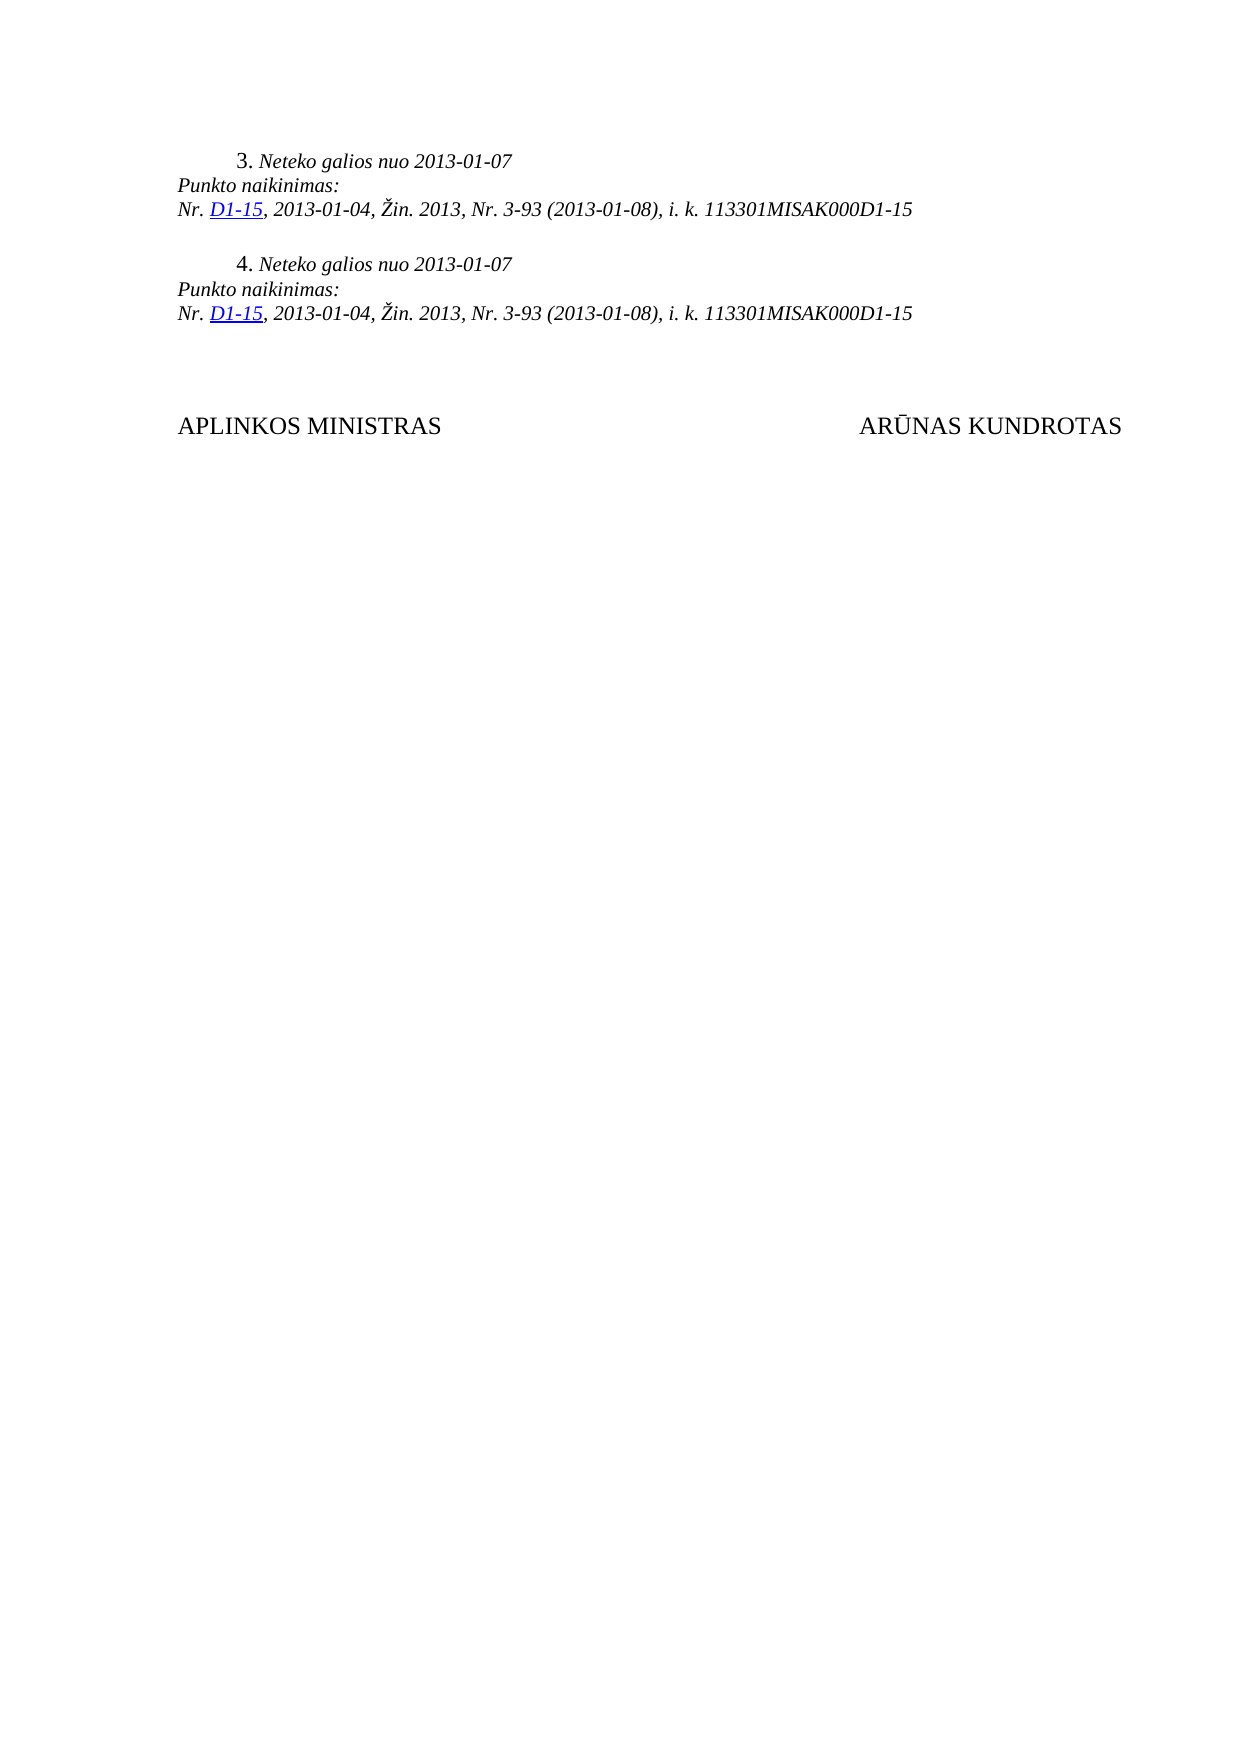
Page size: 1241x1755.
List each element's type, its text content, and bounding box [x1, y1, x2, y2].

text 3. Neteko galios nuo 2013-01-07 [177, 147, 1122, 173]
text Nr. D1-15, 2013-01-04, Žin. 2013, Nr. 3-93 (2013-01-08), i. k. 113301MISAK000D1-15 [177, 301, 1122, 324]
text Nr. D1-15, 2013-01-04, Žin. 2013, Nr. 3-93 (2013-01-08), i. k. 113301MISAK000D1-15 [177, 197, 1122, 221]
text Punkto naikinimas: [177, 276, 1122, 301]
text APLINKOS MINISTRAS ARŪNAS KUNDROTAS [177, 411, 1122, 439]
text 4. Neteko galios nuo 2013-01-07 [177, 250, 1122, 276]
text Punkto naikinimas: [177, 173, 1122, 197]
